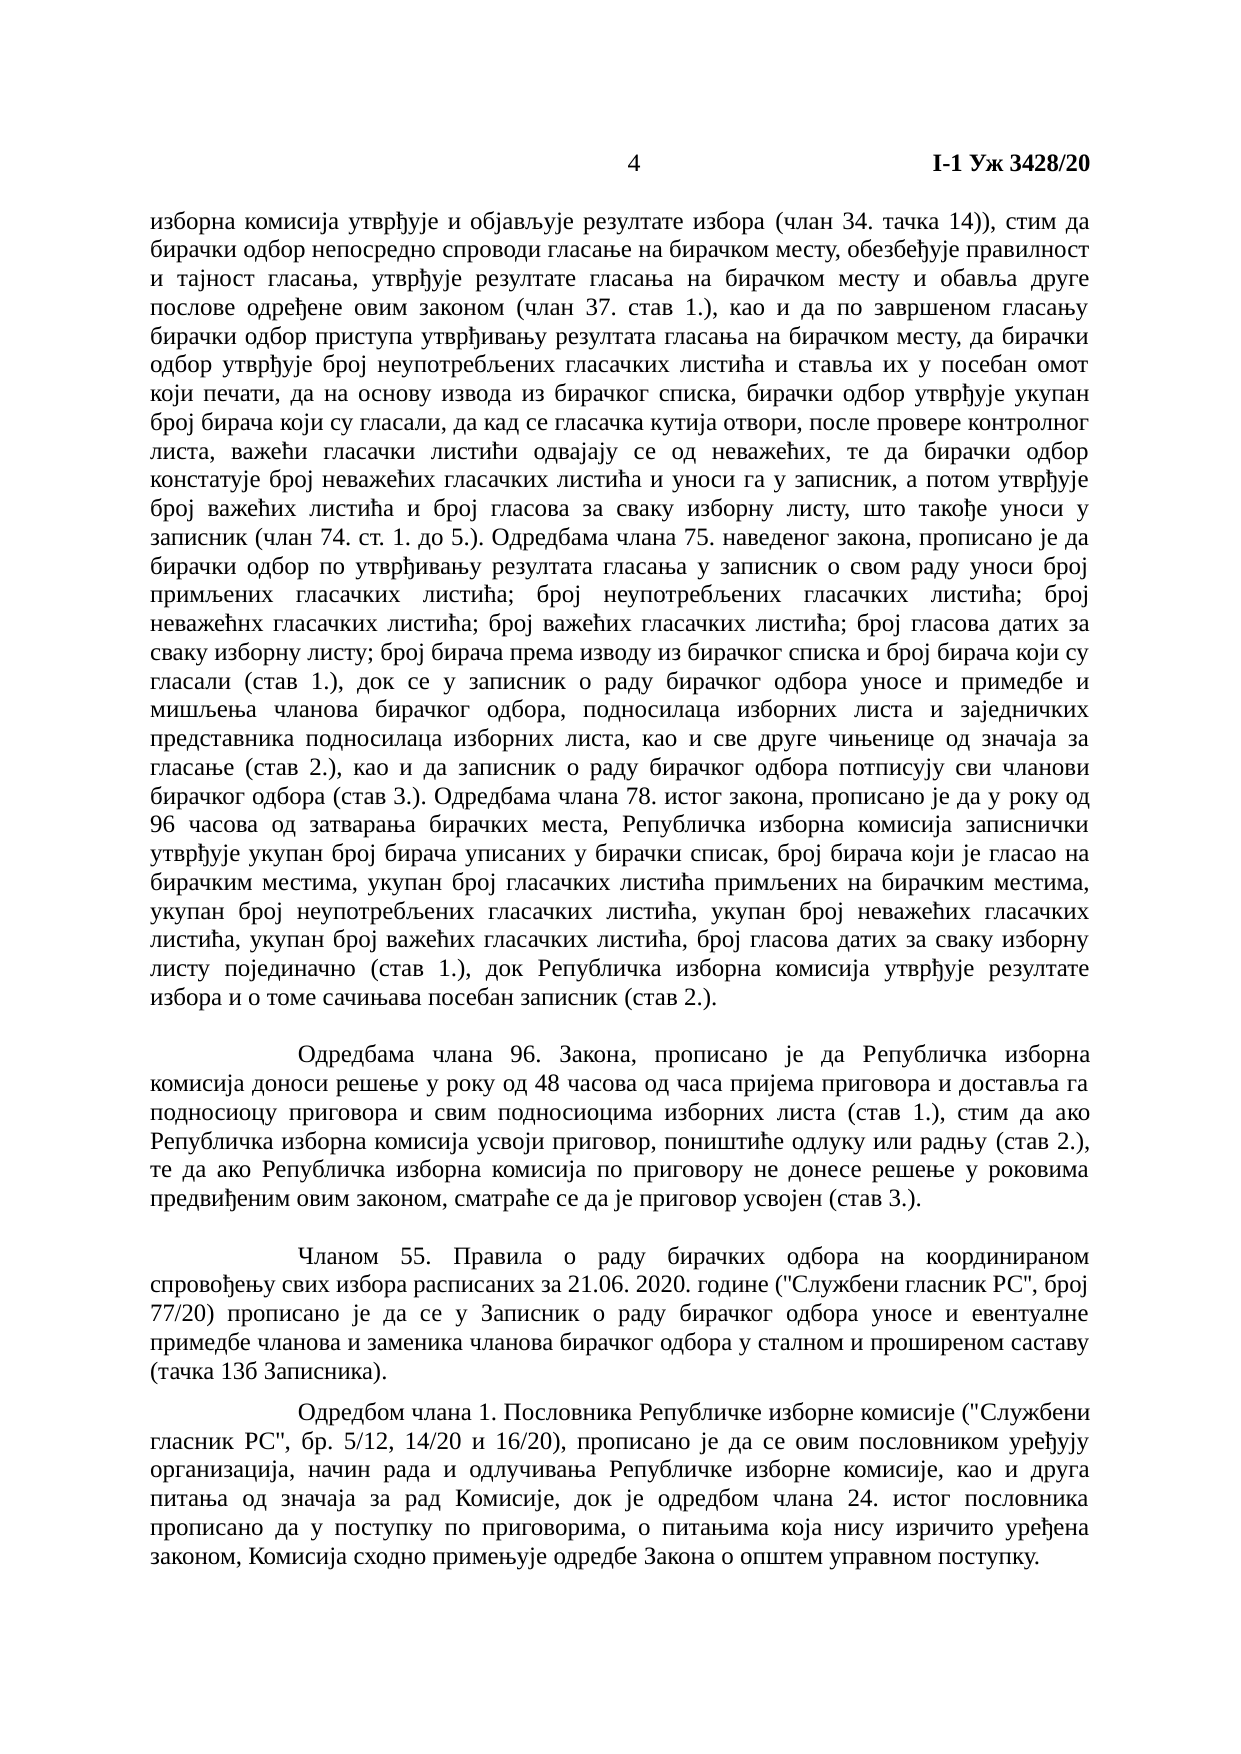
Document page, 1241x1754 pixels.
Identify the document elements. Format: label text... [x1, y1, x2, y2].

text Чланом 55. Правила о раду бирачких одбора на координираном спровођењу свих избора расписаних за 21.06. 2020. године (''Службени гласник РС'', број 77/20) прописано је да се у Записник о раду бирачког одбора уносе и евентуалне примедбе чланова и заменика чланова бирачког одбора у сталном и проширеном саставу (тачка 13б Записника). [150, 1241, 1090, 1384]
text Одредбама члана 96. Закона, прописано је да Републичка изборна комисија доноси решење у року од 48 часова од часа пријема приговора и доставља га подносиоцу приговора и свим подносиоцима изборних листа (став 1.), стим да ако Републичка изборна комисија усвоји приговор, поништиће одлуку или радњу (став 2.), те да ако Републичка изборна комисија по приговору не донесе решење у роковима предвиђеним овим законом, сматраће се да је приговор усвојен (став 3.). [150, 1039, 1090, 1212]
text Одредбом члана 1. Пословника Републичке изборне комисије (''Службени гласник РС'', бр. 5/12, 14/20 и 16/20), прописано је да се овим пословником уређују организација, начин рада и одлучивања Републичке изборне комисије, као и друга питања од значаја за рад Комисије, док је одредбом члана 24. истог пословника прописано да у поступку по приговорима, о питањима која нису изричито уређена законом, Комисија сходно примењује одредбе Закона о општем управном поступку. [150, 1397, 1090, 1569]
text изборна комисија утврђује и објављује резултате избора (члан 34. тачка 14)), стим да бирачки одбор непосредно спроводи гласање на бирачком месту, обезбеђује правилност и тајност гласања, утврђује резултате гласања на бирачком месту и обавља друге послове одређене овим законом (члан 37. став 1.), као и да по завршеном гласању бирачки одбор приступа утврђивању резултата гласања на бирачком месту, да бирачки одбор утврђује број неупотребљених гласачких листића и ставља их у посебан омот који печати, да на основу извода из бирачког списка, бирачки одбор утврђује укупан број бирача који су гласали, да кад се гласачка кутија отвори, после провере контролног листа, важећи гласачки листићи одвајају се од неважећих, те да бирачки одбор констатује број неважећих гласачких листића и уноси га у записник, а потом утврђује број важећих листића и број гласова за сваку изборну листу, што такође уноси у записник (члан 74. ст. 1. до 5.). Одредбама члана 75. наведеног закона, прописано је да бирачки одбор по утврђивању резултата гласања у записник о свом раду уноси број примљених гласачких листића; број неупотребљених гласачких листића; број неважећнх гласачких листића; број важећих гласачких листића; број гласова датих за сваку изборну листу; број бирача према изводу из бирачког списка и број бирача који су гласали (став 1.), док се у записник о раду бирачког одбора уносе и примедбе и мишљења чланова бирачког одбора, подносилаца изборних листа и заједничких представника подносилаца изборних листа, као и све друге чињенице од значаја за гласање (став 2.), као и да записник о раду бирачког одбора потписују сви чланови бирачког одбора (став 3.). Одредбама члана 78. истог закона, прописано је да у року од 96 часова од затварања бирачких места, Републичка изборна комисија записнички утврђује укупан број бирача уписаних у бирачки списак, број бирача који је гласао на бирачким местима, укупан број гласачких листића примљених на бирачким местима, укупан број неупотребљених гласачких листића, укупан број неважећих гласачких листића, укупан број важећих гласачких листића, број гласова датих за сваку изборну листу појединачно (став 1.), док Републичка изборна комисија утврђује резултате избора и о томе сачињава посебан записник (став 2.). [150, 206, 1090, 1011]
